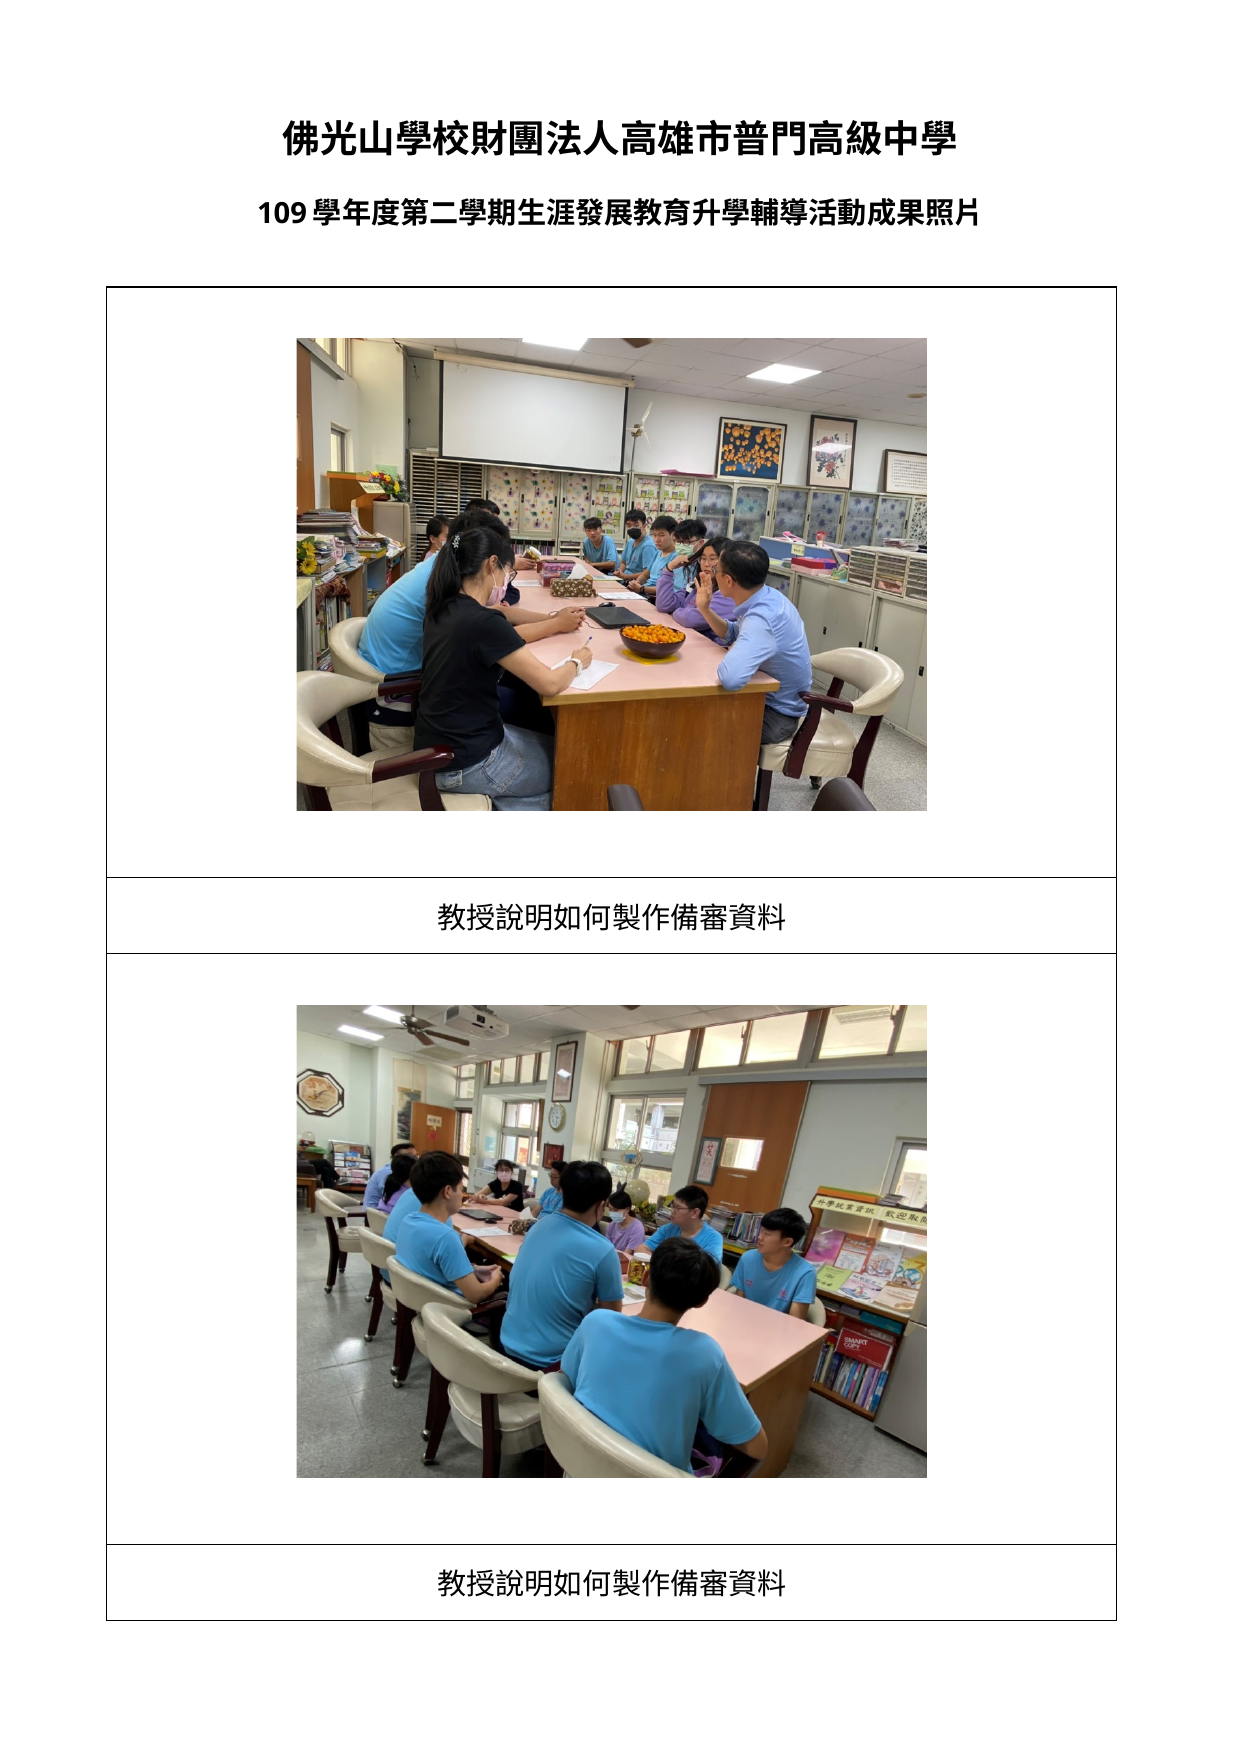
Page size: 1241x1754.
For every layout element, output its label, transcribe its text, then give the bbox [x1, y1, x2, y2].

picture [296, 338, 927, 811]
text 109學年度第二學期生涯發展教育升學輔導活動成果照片 [118, 174, 1122, 249]
table_cell [107, 954, 1116, 1543]
picture [296, 1005, 927, 1478]
table_cell 教授說明如何製作備審資料 [107, 878, 1116, 953]
text 佛光山學校財團法人高雄市普門高級中學 [118, 99, 1122, 174]
table_header [107, 288, 1116, 877]
table_cell 教授說明如何製作備審資料 [107, 1545, 1116, 1619]
